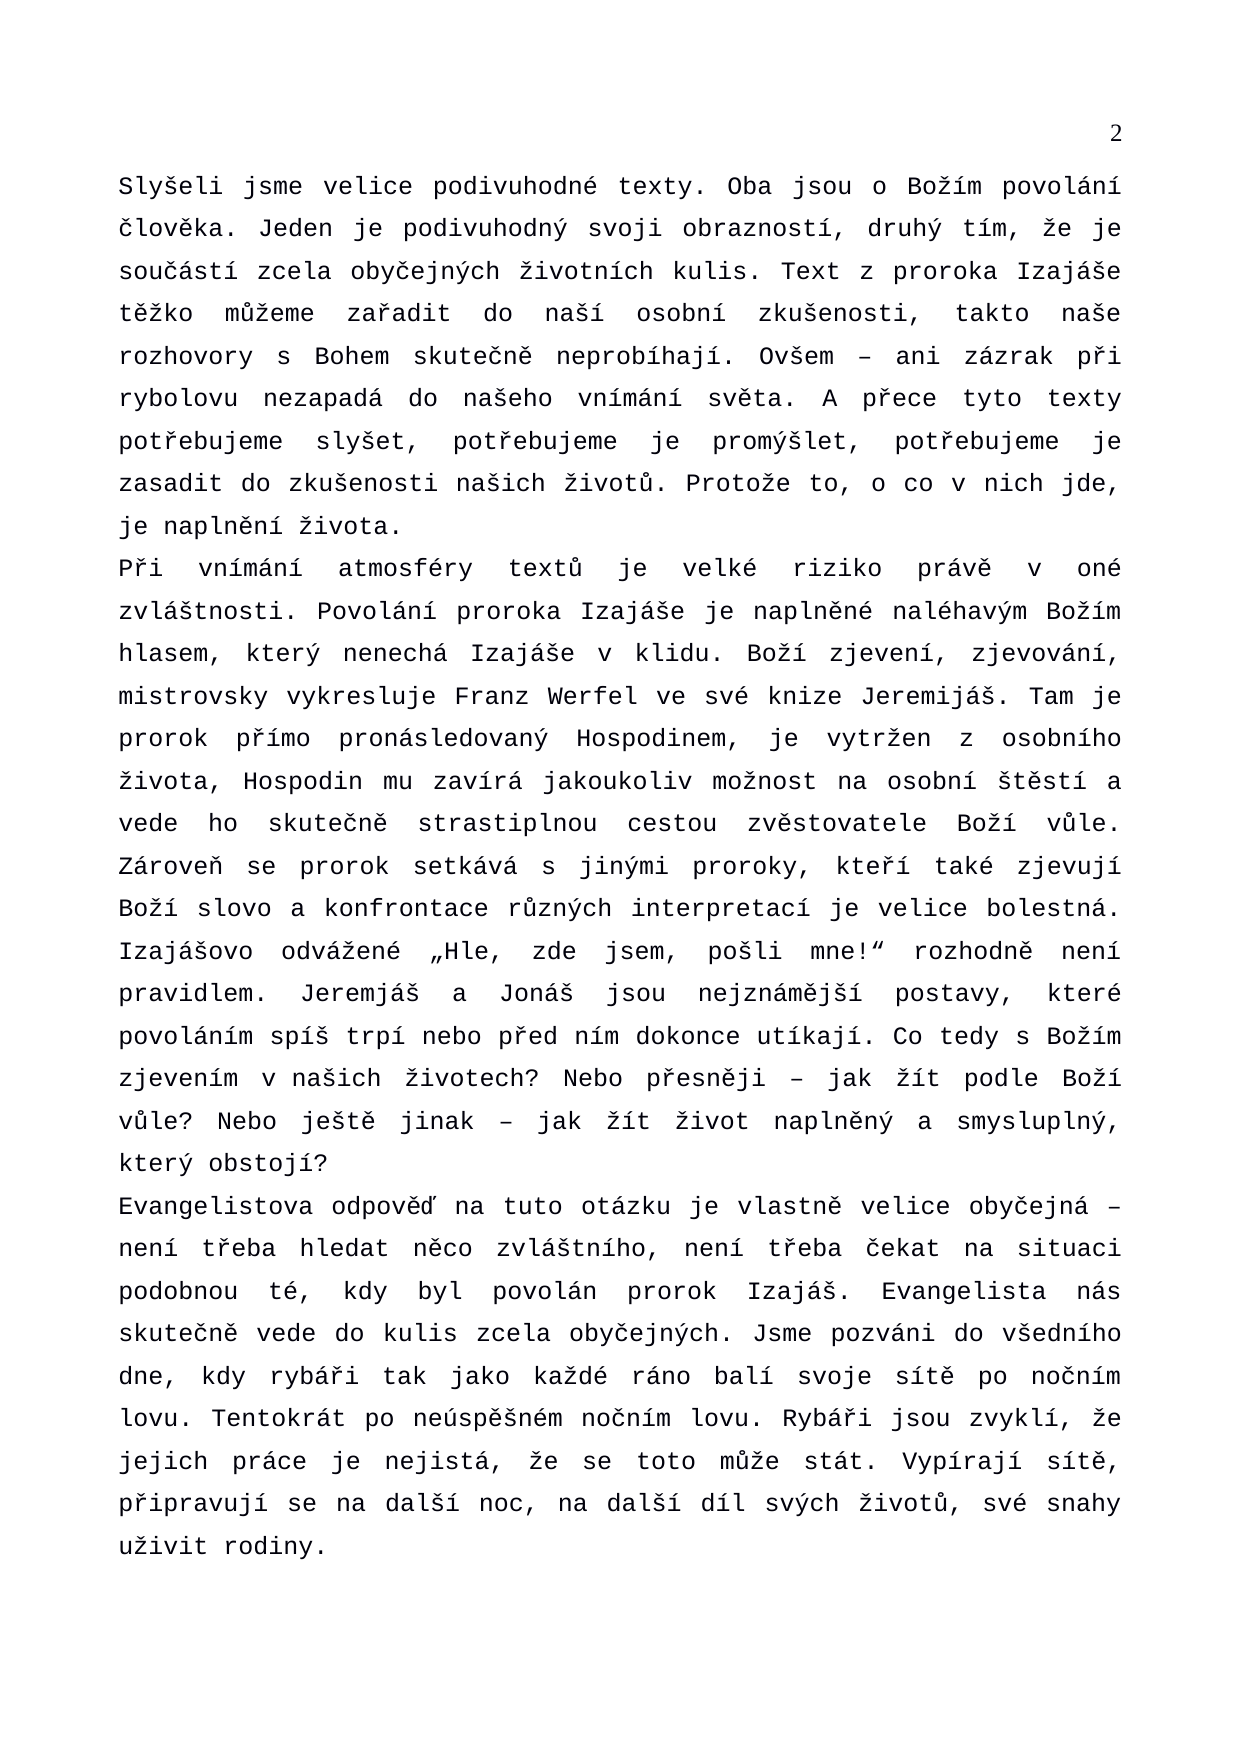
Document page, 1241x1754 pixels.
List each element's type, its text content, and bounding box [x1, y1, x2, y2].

text Evangelistova odpověď na tuto otázku je vlastně velice obyčejná – není třeba hledat něco zvláštního, není třeba čekat na situaci podobnou té, kdy byl povolán prorok Izajáš. Evangelista nás skutečně vede do kulis zcela obyčejných. Jsme pozváni do všedního dne, kdy rybáři tak jako každé ráno balí svoje sítě po nočním lovu. Tentokrát po neúspěšném nočním lovu. Rybáři jsou zvyklí, že jejich práce je nejistá, že se toto může stát. Vypírají sítě, připravují se na další noc, na další díl svých životů, své snahy uživit rodiny. [118, 1193, 1122, 1562]
text Slyšeli jsme velice podivuhodné texty. Oba jsou o Božím povolání člověka. Jeden je podivuhodný svoji obrazností, druhý tím, že je součástí zcela obyčejných životních kulis. Text z proroka Izajáše těžko můžeme zařadit do naší osobní zkušenosti, takto naše rozhovory s Bohem skutečně neprobíhají. Ovšem – ani zázrak při rybolovu nezapadá do našeho vnímání světa. A přece tyto texty potřebujeme slyšet, potřebujeme je promýšlet, potřebujeme je zasadit do zkušenosti našich životů. Protože to, o co v nich jde, je naplnění života. [118, 173, 1122, 542]
text Při vnímání atmosféry textů je velké riziko právě v oné zvláštnosti. Povolání proroka Izajáše je naplněné naléhavým Božím hlasem, který nenechá Izajáše v klidu. Boží zjevení, zjevování, mistrovsky vykresluje Franz Werfel ve své knize Jeremijáš. Tam je prorok přímo pronásledovaný Hospodinem, je vytržen z osobního života, Hospodin mu zavírá jakoukoliv možnost na osobní štěstí a vede ho skutečně strastiplnou cestou zvěstovatele Boží vůle. Zároveň se prorok setkává s jinými proroky, kteří také zjevují Boží slovo a konfrontace různých interpretací je velice bolestná. Izajášovo odvážené „Hle, zde jsem, pošli mne!“ rozhodně není pravidlem. Jeremjáš a Jonáš jsou nejznámější postavy, které povoláním spíš trpí nebo před ním dokonce utíkají. Co tedy s Božím zjevením v našich životech? Nebo přesněji – jak žít podle Boží vůle? Nebo ještě jinak – jak žít život naplněný a smysluplný, který obstojí? [118, 556, 1122, 1179]
